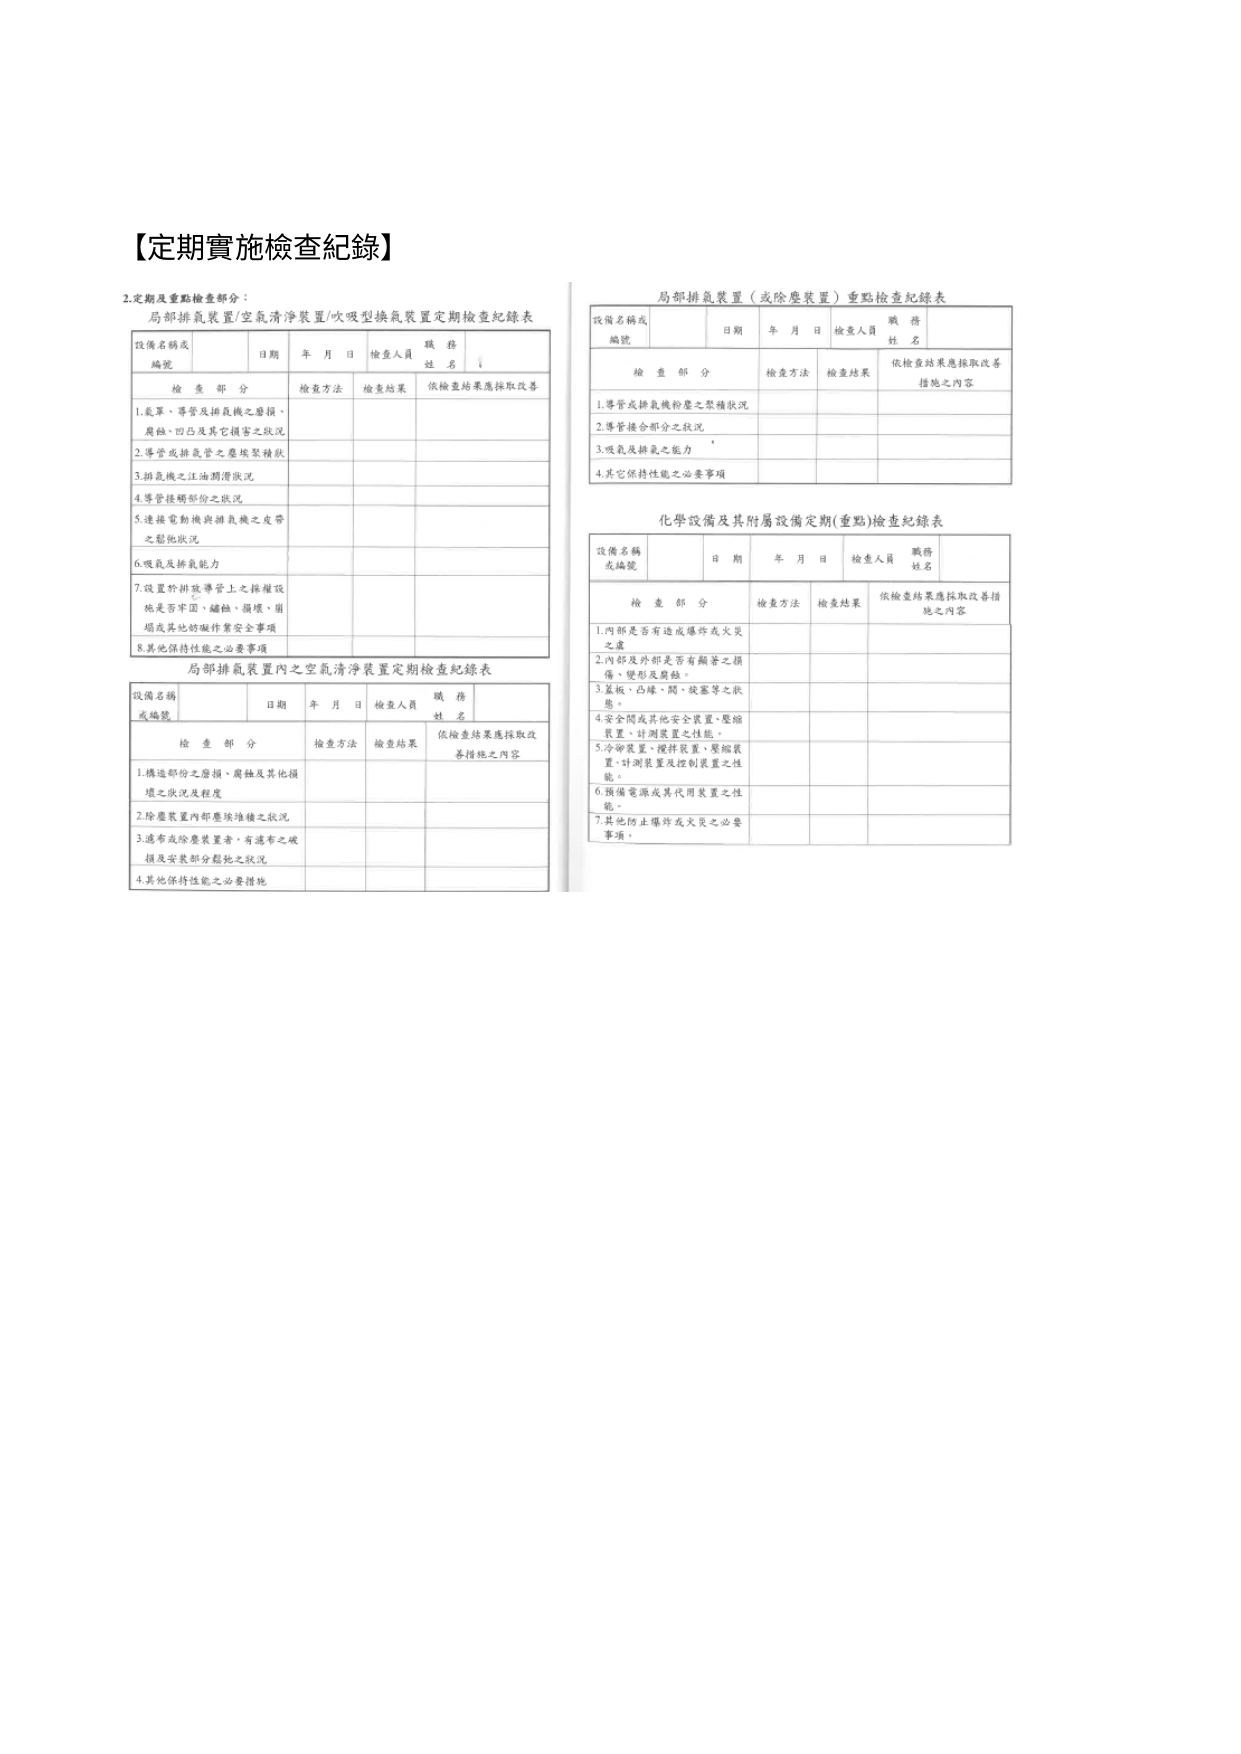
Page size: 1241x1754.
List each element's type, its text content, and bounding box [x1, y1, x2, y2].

text 【定期實施檢查紀錄】 [118, 204, 1152, 267]
